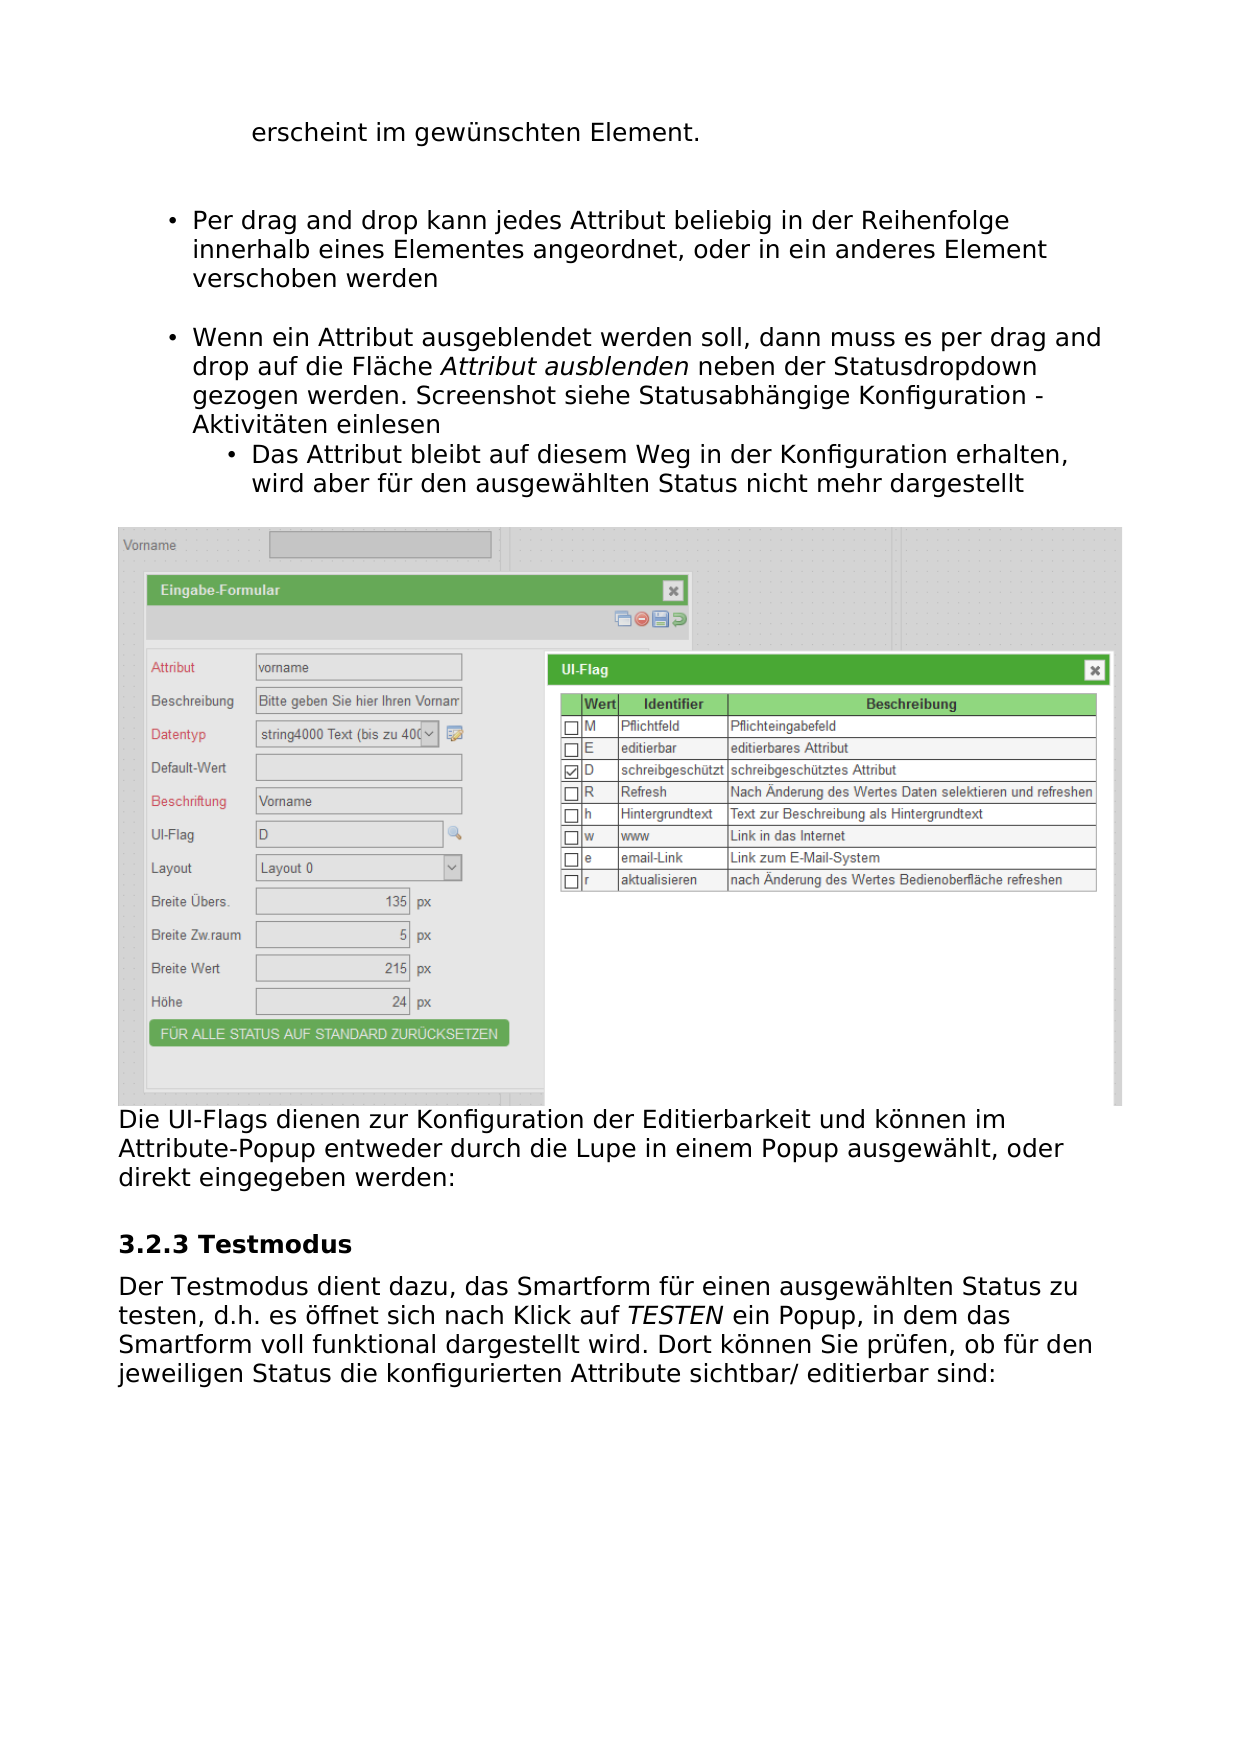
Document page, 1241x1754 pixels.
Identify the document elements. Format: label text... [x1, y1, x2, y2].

text Die UI-Flags dienen zur Konfiguration der Editierbarkeit und können im Attribute-Popup entweder durch die Lupe in einem Popup ausgewählt, oder direkt eingegeben werden: [118, 1106, 1122, 1193]
list Per drag and drop kann jedes Attribut beliebig in der Reihenfolge innerhalb eines Elementes angeordnet, oder in ein anderes Element verschoben werden [177, 206, 1122, 294]
text Der Testmodus dient dazu, das Smartform für einen ausgewählten Status zu testen, d.h. es öffnet sich nach Klick auf TESTEN ein Popup, in dem das Smartform voll funktional dargestellt wird. Dort können Sie prüfen, ob für den jeweiligen Status die konfigurierten Attribute sichtbar/ editierbar sind: [118, 1272, 1122, 1388]
picture [118, 527, 1123, 1106]
list Das Attribut bleibt auf diesem Weg in der Konfiguration erhalten, wird aber für den ausgewählten Status nicht mehr dargestellt [236, 440, 1122, 498]
list erscheint im gewünschten Element. [236, 118, 1122, 147]
list Wenn ein Attribut ausgeblendet werden soll, dann muss es per drag and drop auf die Fläche Attribut ausblenden neben der Statusdropdown gezogen werden. Screenshot siehe Statusabhängige Konfiguration - Aktivitäten einlesen [177, 323, 1122, 440]
subtitle 3.2.3 Testmodus [118, 1230, 1122, 1259]
